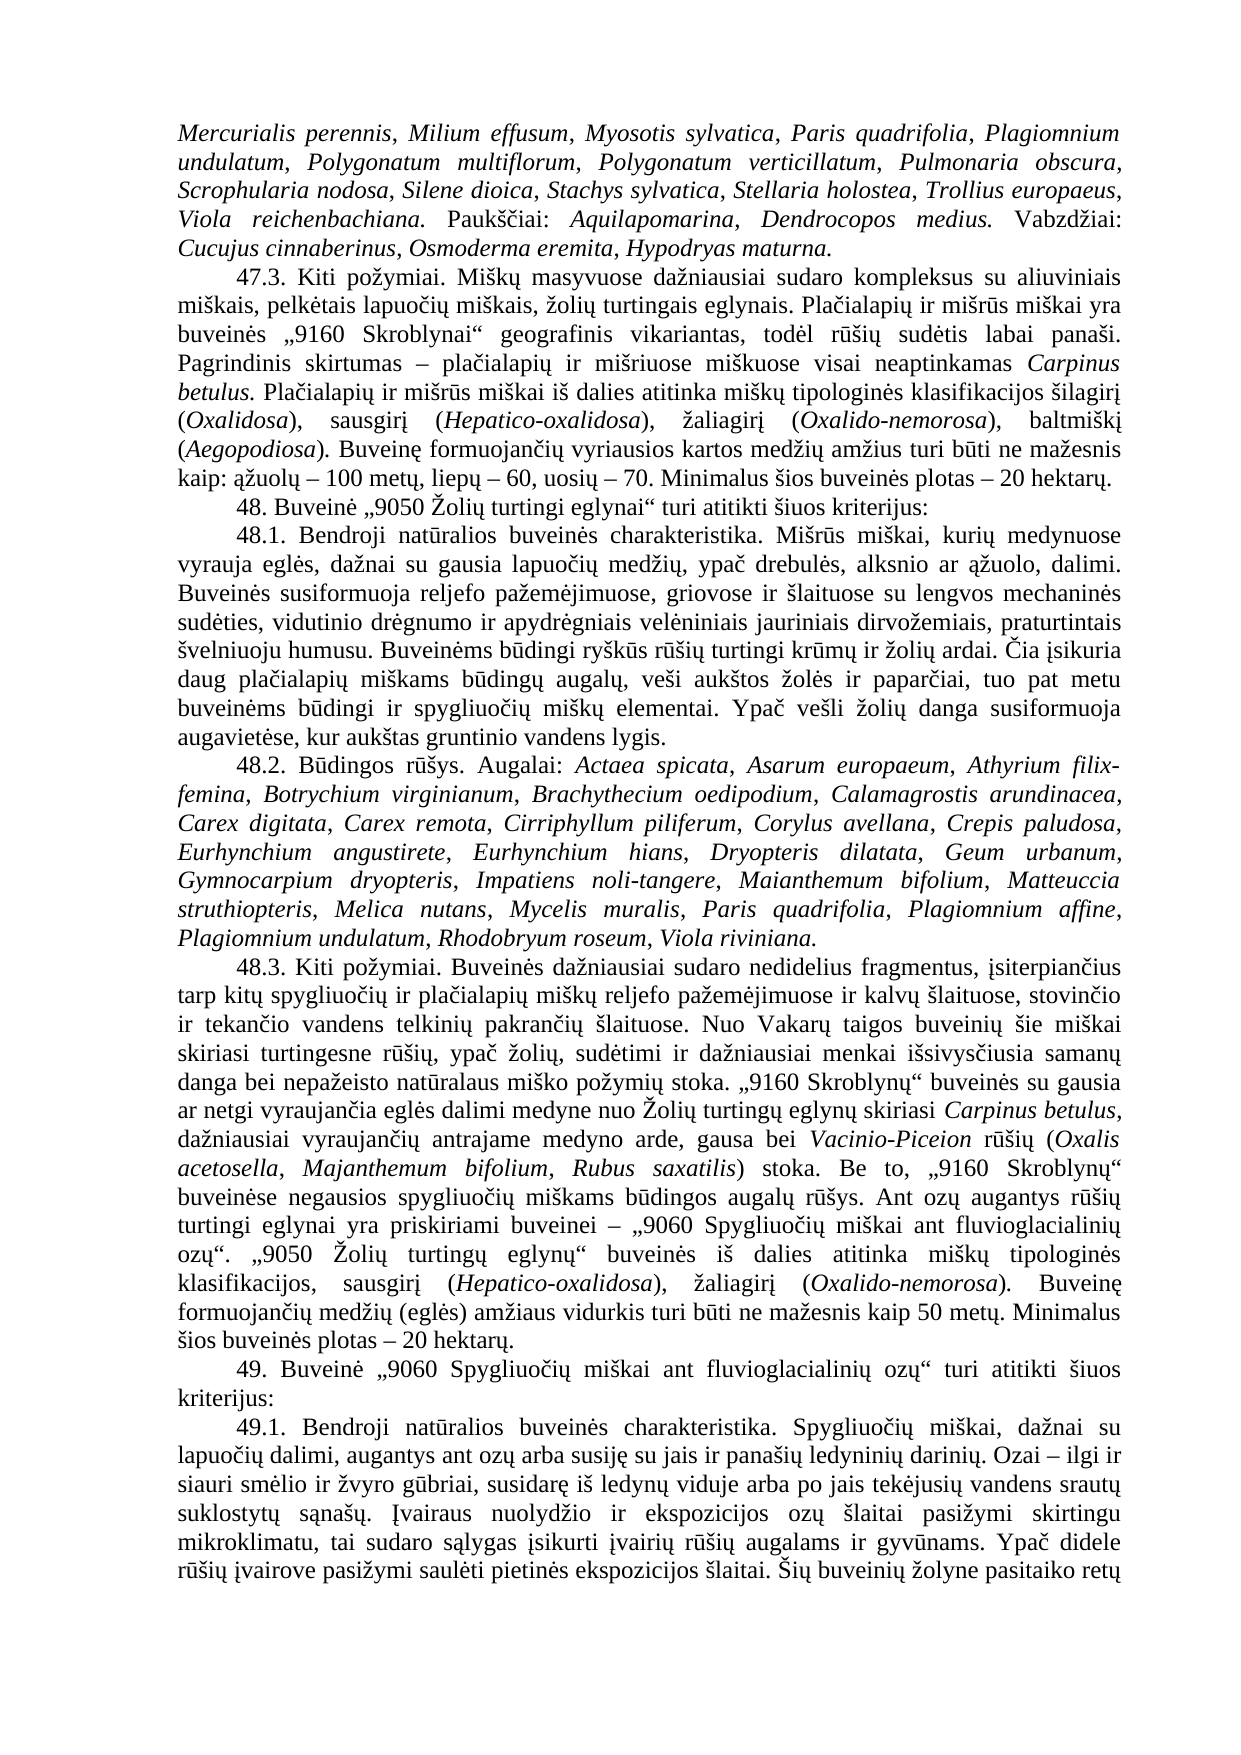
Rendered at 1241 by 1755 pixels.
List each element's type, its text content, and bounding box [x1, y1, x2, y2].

text 48.2. Būdingos rūšys. Augalai: Actaea spicata, Asarum europaeum, Athyrium filix-femina, Botrychium virginianum, Brachythecium oedipodium, Calamagrostis arundinacea, Carex digitata, Carex remota, Cirriphyllum piliferum, Corylus avellana, Crepis paludosa, Eurhynchium angustirete, Eurhynchium hians, Dryopteris dilatata, Geum urbanum, Gymnocarpium dryopteris, Impatiens noli-tangere, Maianthemum bifolium, Matteuccia struthiopteris, Melica nutans, Mycelis muralis, Paris quadrifolia, Plagiomnium affine, Plagiomnium undulatum, Rhodobryum roseum, Viola riviniana. [177, 751, 1122, 952]
text 49.1. Bendroji natūralios buveinės charakteristika. Spygliuočių miškai, dažnai su lapuočių dalimi, augantys ant ozų arba susiję su jais ir panašių ledyninių darinių. Ozai – ilgi ir siauri smėlio ir žvyro gūbriai, susidarę iš ledynų viduje arba po jais tekėjusių vandens srautų suklostytų sąnašų. Įvairaus nuolydžio ir ekspozicijos ozų šlaitai pasižymi skirtingu mikroklimatu, tai sudaro sąlygas įsikurti įvairių rūšių augalams ir gyvūnams. Ypač didele rūšių įvairove pasižymi saulėti pietinės ekspozicijos šlaitai. Šių buveinių žolyne pasitaiko retų [177, 1412, 1122, 1584]
text 48. Buveinė „9050 Žolių turtingi eglynai“ turi atitikti šiuos kriterijus: [177, 492, 1122, 521]
text 47.3. Kiti požymiai. Miškų masyvuose dažniausiai sudaro kompleksus su aliuviniais miškais, pelkėtais lapuočių miškais, žolių turtingais eglynais. Plačialapių ir mišrūs miškai yra buveinės „9160 Skroblynai“ geografinis vikariantas, todėl rūšių sudėtis labai panaši. Pagrindinis skirtumas – plačialapių ir mišriuose miškuose visai neaptinkamas Carpinus betulus. Plačialapių ir mišrūs miškai iš dalies atitinka miškų tipologinės klasifikacijos šilagirį (Oxalidosa), sausgirį (Hepatico-oxalidosa), žaliagirį (Oxalido-nemorosa), baltmiškį (Aegopodiosa). Buveinę formuojančių vyriausios kartos medžių amžius turi būti ne mažesnis kaip: ąžuolų – 100 metų, liepų – 60, uosių – 70. Minimalus šios buveinės plotas – 20 hektarų. [177, 262, 1122, 492]
text 49. Buveinė „9060 Spygliuočių miškai ant fluvioglacialinių ozų“ turi atitikti šiuos kriterijus: [177, 1354, 1122, 1412]
text Mercurialis perennis, Milium effusum, Myosotis sylvatica, Paris quadrifolia, Plagiomnium undulatum, Polygonatum multiflorum, Polygonatum verticillatum, Pulmonaria obscura, Scrophularia nodosa, Silene dioica, Stachys sylvatica, Stellaria holostea, Trollius europaeus, Viola reichenbachiana. Paukščiai: Aquilapomarina, Dendrocopos medius. Vabzdžiai: Cucujus cinnaberinus, Osmoderma eremita, Hypodryas maturna. [177, 118, 1122, 262]
text 48.1. Bendroji natūralios buveinės charakteristika. Mišrūs miškai, kurių medynuose vyrauja eglės, dažnai su gausia lapuočių medžių, ypač drebulės, alksnio ar ąžuolo, dalimi. Buveinės susiformuoja reljefo pažemėjimuose, griovose ir šlaituose su lengvos mechaninės sudėties, vidutinio drėgnumo ir apydrėgniais velėniniais jauriniais dirvožemiais, praturtintais švelniuoju humusu. Buveinėms būdingi ryškūs rūšių turtingi krūmų ir žolių ardai. Čia įsikuria daug plačialapių miškams būdingų augalų, veši aukštos žolės ir paparčiai, tuo pat metu buveinėms būdingi ir spygliuočių miškų elementai. Ypač vešli žolių danga susiformuoja augavietėse, kur aukštas gruntinio vandens lygis. [177, 521, 1122, 751]
text 48.3. Kiti požymiai. Buveinės dažniausiai sudaro nedidelius fragmentus, įsiterpiančius tarp kitų spygliuočių ir plačialapių miškų reljefo pažemėjimuose ir kalvų šlaituose, stovinčio ir tekančio vandens telkinių pakrančių šlaituose. Nuo Vakarų taigos buveinių šie miškai skiriasi turtingesne rūšių, ypač žolių, sudėtimi ir dažniausiai menkai išsivysčiusia samanų danga bei nepažeisto natūralaus miško požymių stoka. „9160 Skroblynų“ buveinės su gausia ar netgi vyraujančia eglės dalimi medyne nuo Žolių turtingų eglynų skiriasi Carpinus betulus, dažniausiai vyraujančių antrajame medyno arde, gausa bei Vacinio-Piceion rūšių (Oxalis acetosella, Majanthemum bifolium, Rubus saxatilis) stoka. Be to, „9160 Skroblynų“ buveinėse negausios spygliuočių miškams būdingos augalų rūšys. Ant ozų augantys rūšių turtingi eglynai yra priskiriami buveinei – „9060 Spygliuočių miškai ant fluvioglacialinių ozų“. „9050 Žolių turtingų eglynų“ buveinės iš dalies atitinka miškų tipologinės klasifikacijos, sausgirį (Hepatico-oxalidosa), žaliagirį (Oxalido-nemorosa). Buveinę formuojančių medžių (eglės) amžiaus vidurkis turi būti ne mažesnis kaip 50 metų. Minimalus šios buveinės plotas – 20 hektarų. [177, 952, 1122, 1354]
